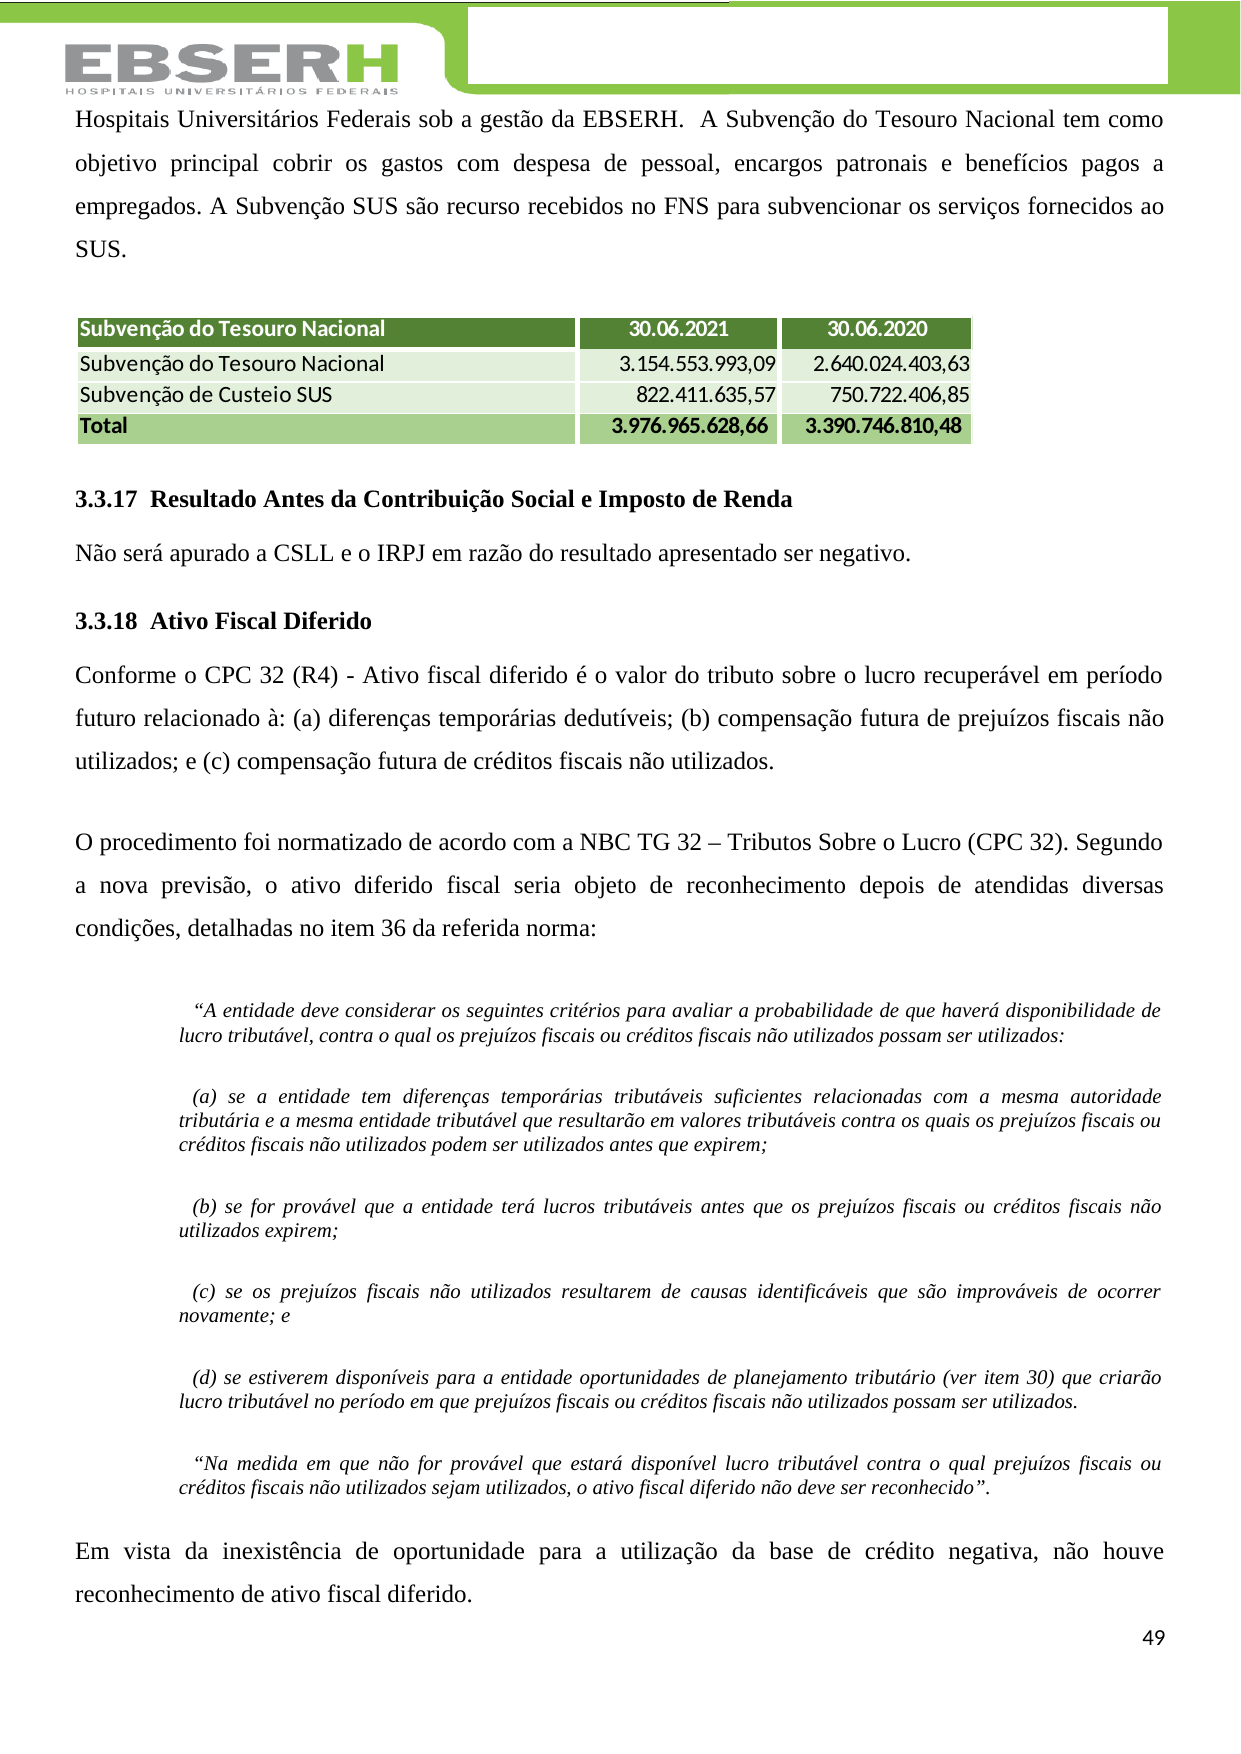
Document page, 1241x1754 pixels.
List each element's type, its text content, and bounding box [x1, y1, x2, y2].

text (c) se os prejuízos fiscais não utilizados resultarem de causas identificáveis que são improváveis de ocorrer novamente; e [1, 1279, 1165, 1327]
text Conforme o CPC 32 (R4) - Ativo fiscal diferido é o valor do tributo sobre o lucro recuperável em período futuro relacionado à: (a) diferenças temporárias dedutíveis; (b) compensação futura de prejuízos fiscais não utilizados; e (c) compensação futura de créditos fiscais não utilizados. [75, 660, 1165, 775]
text (a) se a entidade tem diferenças temporárias tributáveis suficientes relacionadas com a mesma autoridade tributária e a mesma entidade tributável que resultarão em valores tributáveis contra os quais os prejuízos fiscais ou créditos fiscais não utilizados podem ser utilizados antes que expirem; [1, 1084, 1165, 1156]
text Não será apurado a CSLL e o IRPJ em razão do resultado apresentado ser negativo. [75, 538, 1165, 567]
text (d) se estiverem disponíveis para a entidade oportunidades de planejamento tributário (ver item 30) que criarão lucro tributável no período em que prejuízos fiscais ou créditos fiscais não utilizados possam ser utilizados. [1, 1365, 1165, 1413]
text Hospitais Universitários Federais sob a gestão da EBSERH. A Subvenção do Tesouro Nacional tem como objetivo principal cobrir os gastos com despesa de pessoal, encargos patronais e benefícios pagos a empregados. A Subvenção SUS são recurso recebidos no FNS para subvencionar os serviços fornecidos ao SUS. [75, 104, 1165, 263]
text O procedimento foi normatizado de acordo com a NBC TG 32 – Tributos Sobre o Lucro (CPC 32). Segundo a nova previsão, o ativo diferido fiscal seria objeto de reconhecimento depois de atendidas diversas condições, detalhadas no item 36 da referida norma: [75, 827, 1165, 942]
text “A entidade deve considerar os seguintes critérios para avaliar a probabilidade de que haverá disponibilidade de lucro tributável, contra o qual os prejuízos fiscais ou créditos fiscais não utilizados possam ser utilizados: [1, 994, 1165, 1047]
text “Na medida em que não for provável que estará disponível lucro tributável contra o qual prejuízos fiscais ou créditos fiscais não utilizados sejam utilizados, o ativo fiscal diferido não deve ser reconhecido”. [1, 1451, 1165, 1499]
list Ativo Fiscal Diferido [75, 606, 1165, 635]
text (b) se for provável que a entidade terá lucros tributáveis antes que os prejuízos fiscais ou créditos fiscais não utilizados expirem; [1, 1194, 1165, 1242]
text Em vista da inexistência de oportunidade para a utilização da base de crédito negativa, não houve reconhecimento de ativo fiscal diferido. [75, 1536, 1165, 1608]
list Resultado Antes da Contribuição Social e Imposto de Renda [75, 484, 1165, 513]
